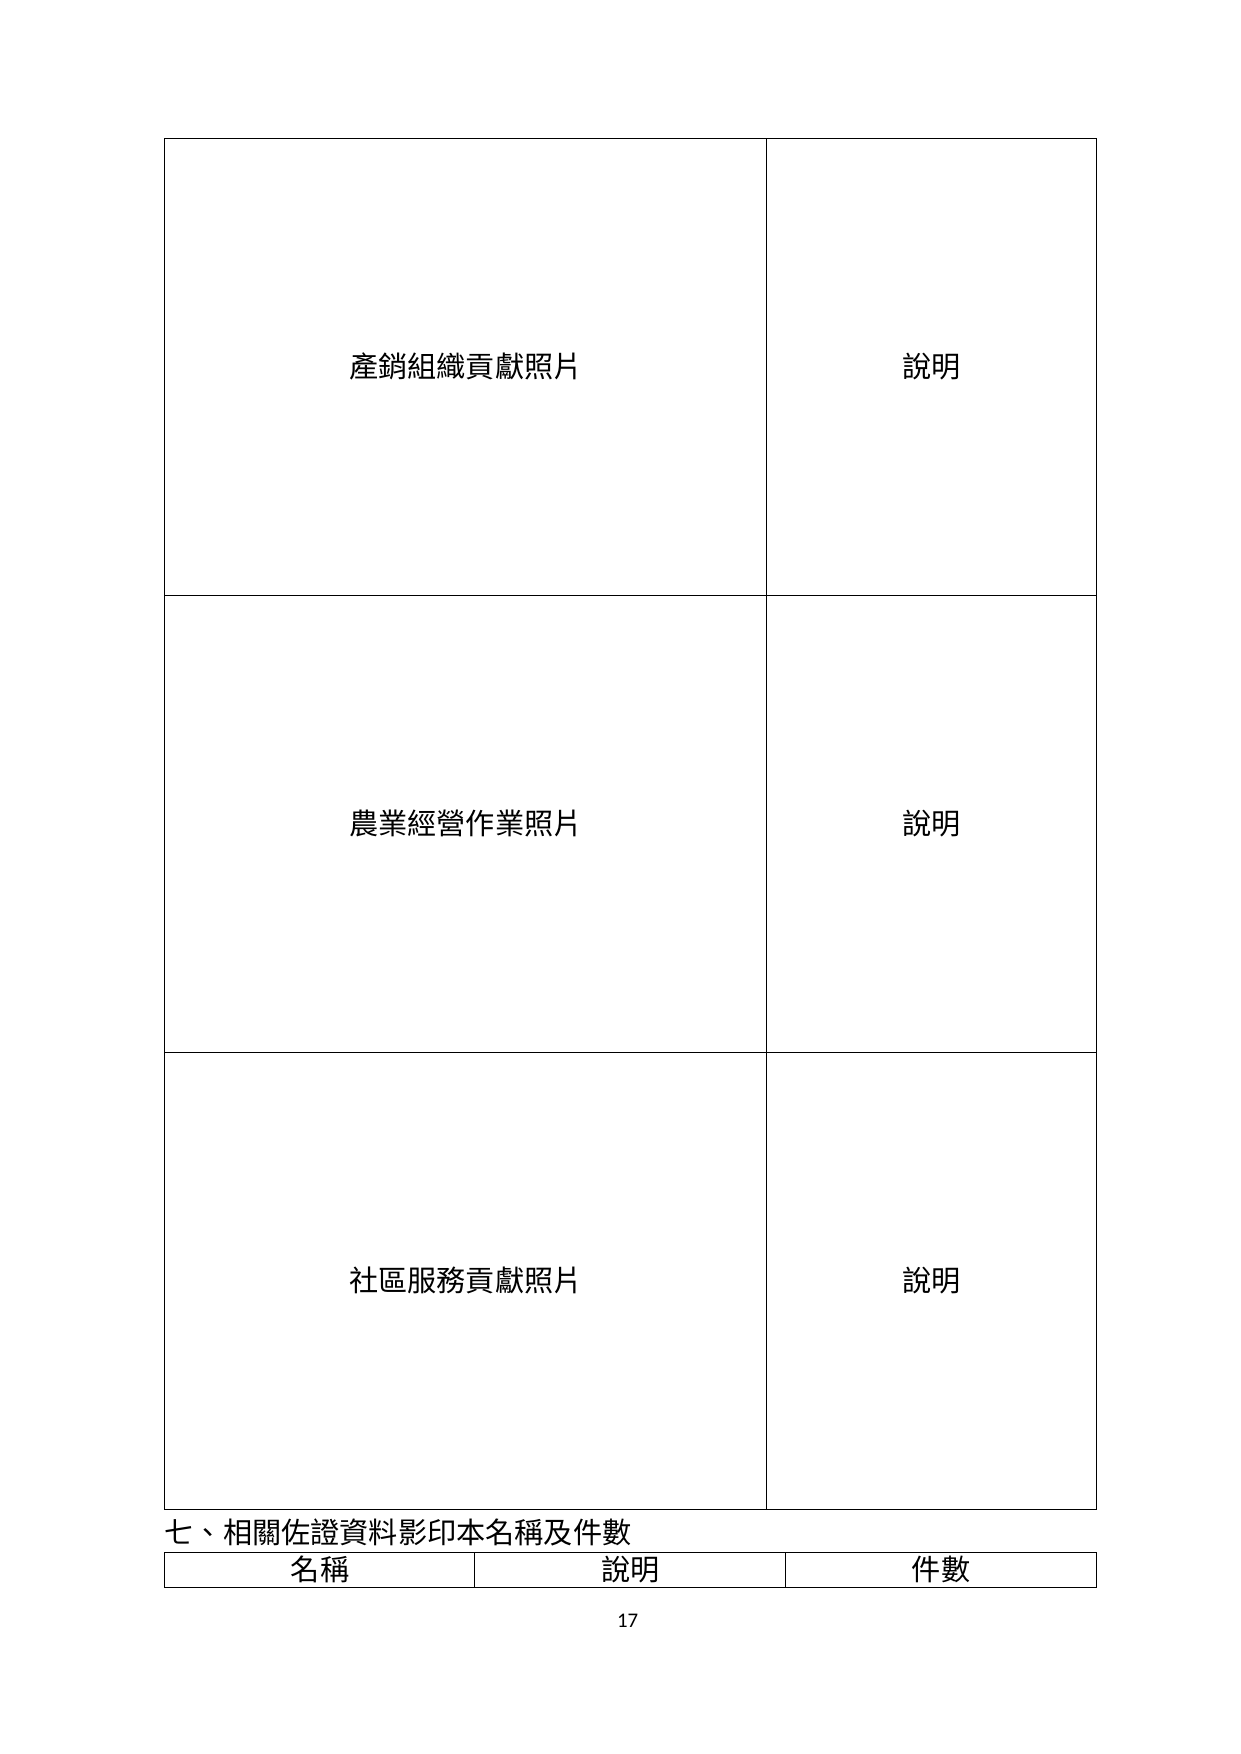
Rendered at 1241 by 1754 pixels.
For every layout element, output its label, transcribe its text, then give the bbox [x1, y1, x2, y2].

table_cell 說明 [767, 596, 1096, 1052]
table_cell 說明 [767, 139, 1096, 595]
table_cell 說明 [767, 1053, 1096, 1509]
table_cell 產銷組織貢獻照片 [165, 139, 766, 595]
table_cell 農業經營作業照片 [165, 596, 766, 1052]
table_header 說明 [475, 1553, 785, 1587]
table_header 名稱 [165, 1553, 474, 1587]
table_cell 社區服務貢獻照片 [165, 1053, 766, 1509]
table_header 件數 [786, 1553, 1096, 1587]
text 七、相關佐證資料影印本名稱及件數 [164, 1510, 1090, 1552]
